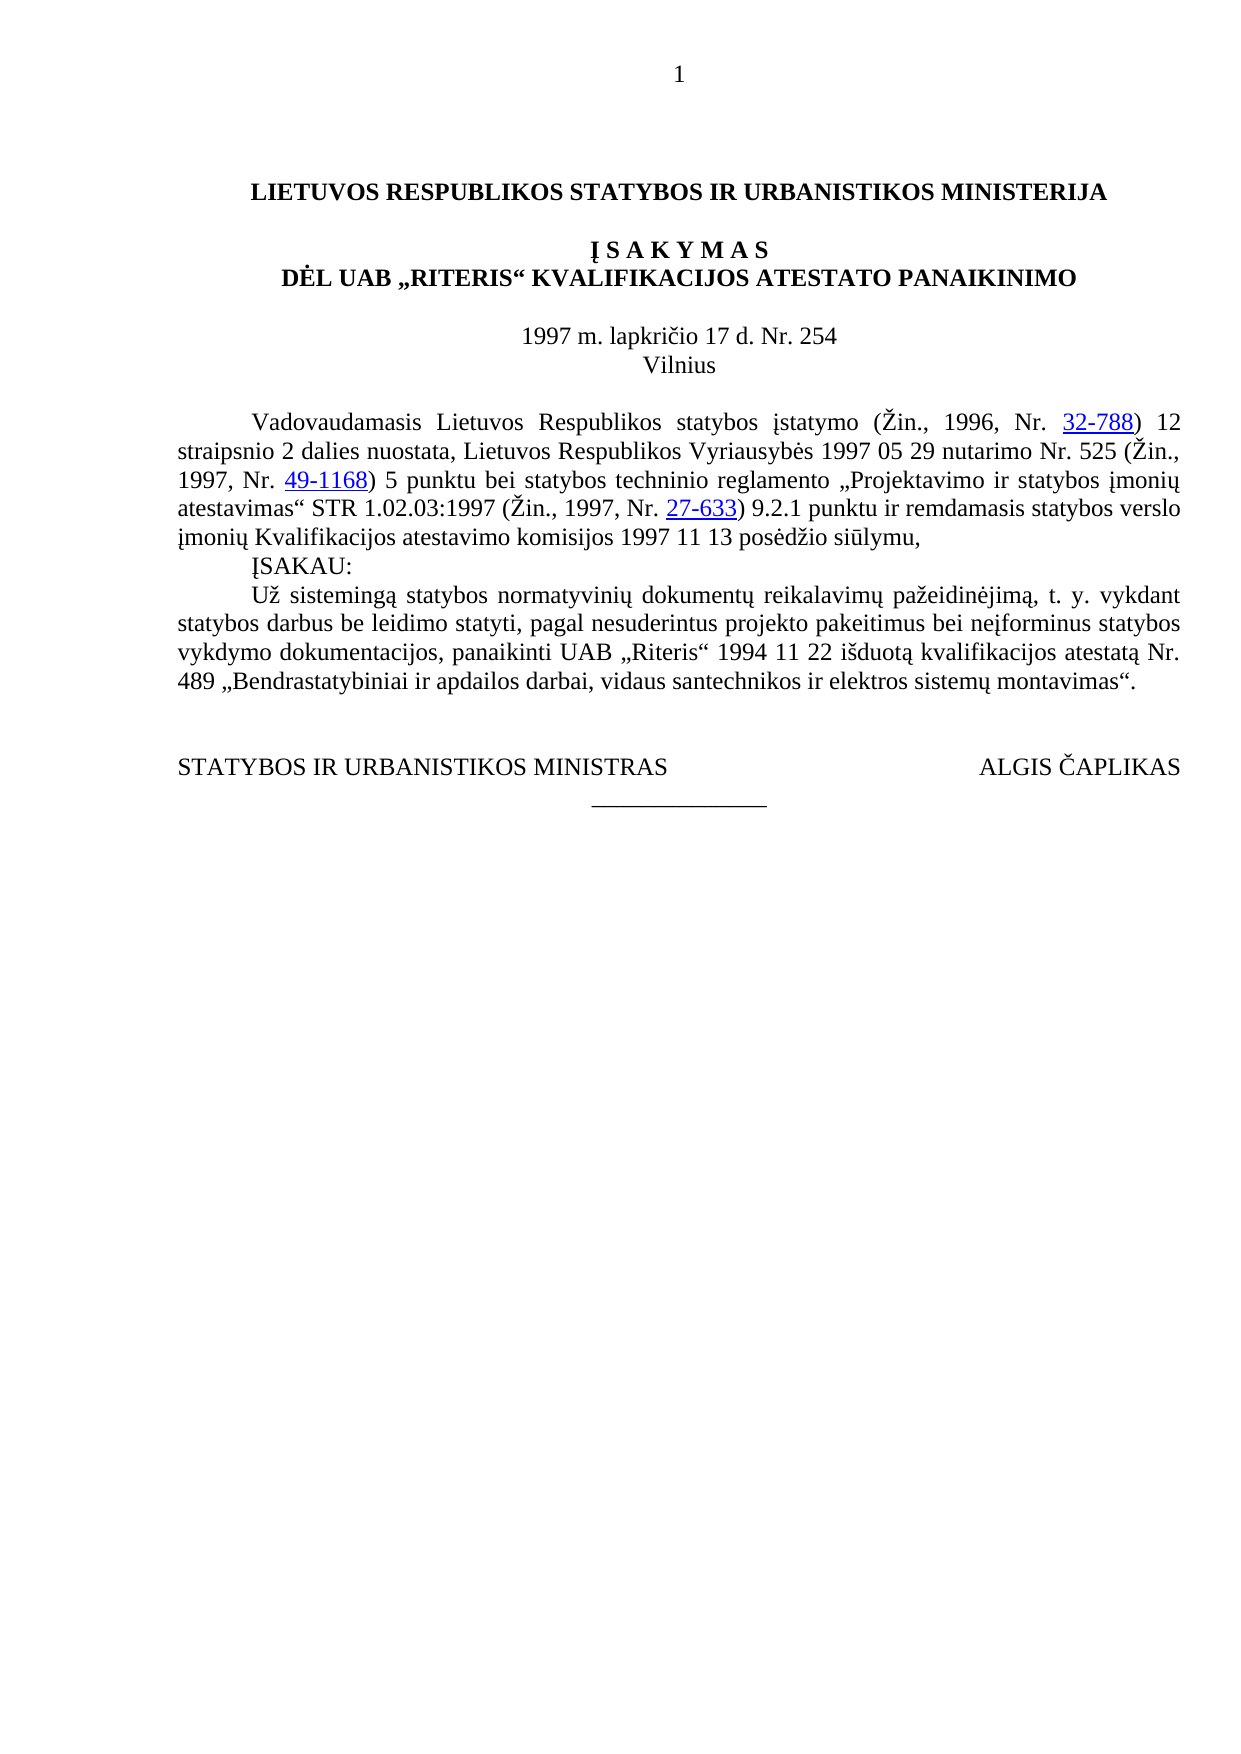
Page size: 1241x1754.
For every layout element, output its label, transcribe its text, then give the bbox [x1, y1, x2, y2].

text Už sistemingą statybos normatyvinių dokumentų reikalavimų pažeidinėjimą, t. y. vykdant statybos darbus be leidimo statyti, pagal nesuderintus projekto pakeitimus bei neįforminus statybos vykdymo dokumentacijos, panaikinti UAB „Riteris“ 1994 11 22 išduotą kvalifikacijos atestatą Nr. 489 „Bendrastatybiniai ir apdailos darbai, vidaus santechnikos ir elektros sistemų montavimas“. [177, 580, 1181, 695]
text ĮSAKAU: [177, 551, 1181, 580]
text LIETUVOS RESPUBLIKOS STATYBOS IR URBANISTIKOS MINISTERIJA [177, 177, 1181, 206]
text Vadovaudamasis Lietuvos Respublikos statybos įstatymo (Žin., 1996, Nr. 32-788) 12 straipsnio 2 dalies nuostata, Lietuvos Respublikos Vyriausybės 1997 05 29 nutarimo Nr. 525 (Žin., 1997, Nr. 49-1168) 5 punktu bei statybos techninio reglamento „Projektavimo ir statybos įmonių atestavimas“ STR 1.02.03:1997 (Žin., 1997, Nr. 27-633) 9.2.1 punktu ir remdamasis statybos verslo įmonių Kvalifikacijos atestavimo komisijos 1997 11 13 posėdžio siūlymu, [177, 407, 1181, 551]
text Vilnius [177, 350, 1181, 378]
text DĖL UAB „RITERIS“ KVALIFIKACIJOS ATESTATO PANAIKINIMO [177, 263, 1181, 292]
text STATYBOS IR URBANISTIKOS MINISTRAS ALGIS ČAPLIKAS [177, 752, 1181, 781]
text 1997 m. lapkričio 17 d. Nr. 254 [177, 321, 1181, 350]
text Į S A K Y M A S [177, 235, 1181, 263]
text ______________ [177, 781, 1181, 810]
